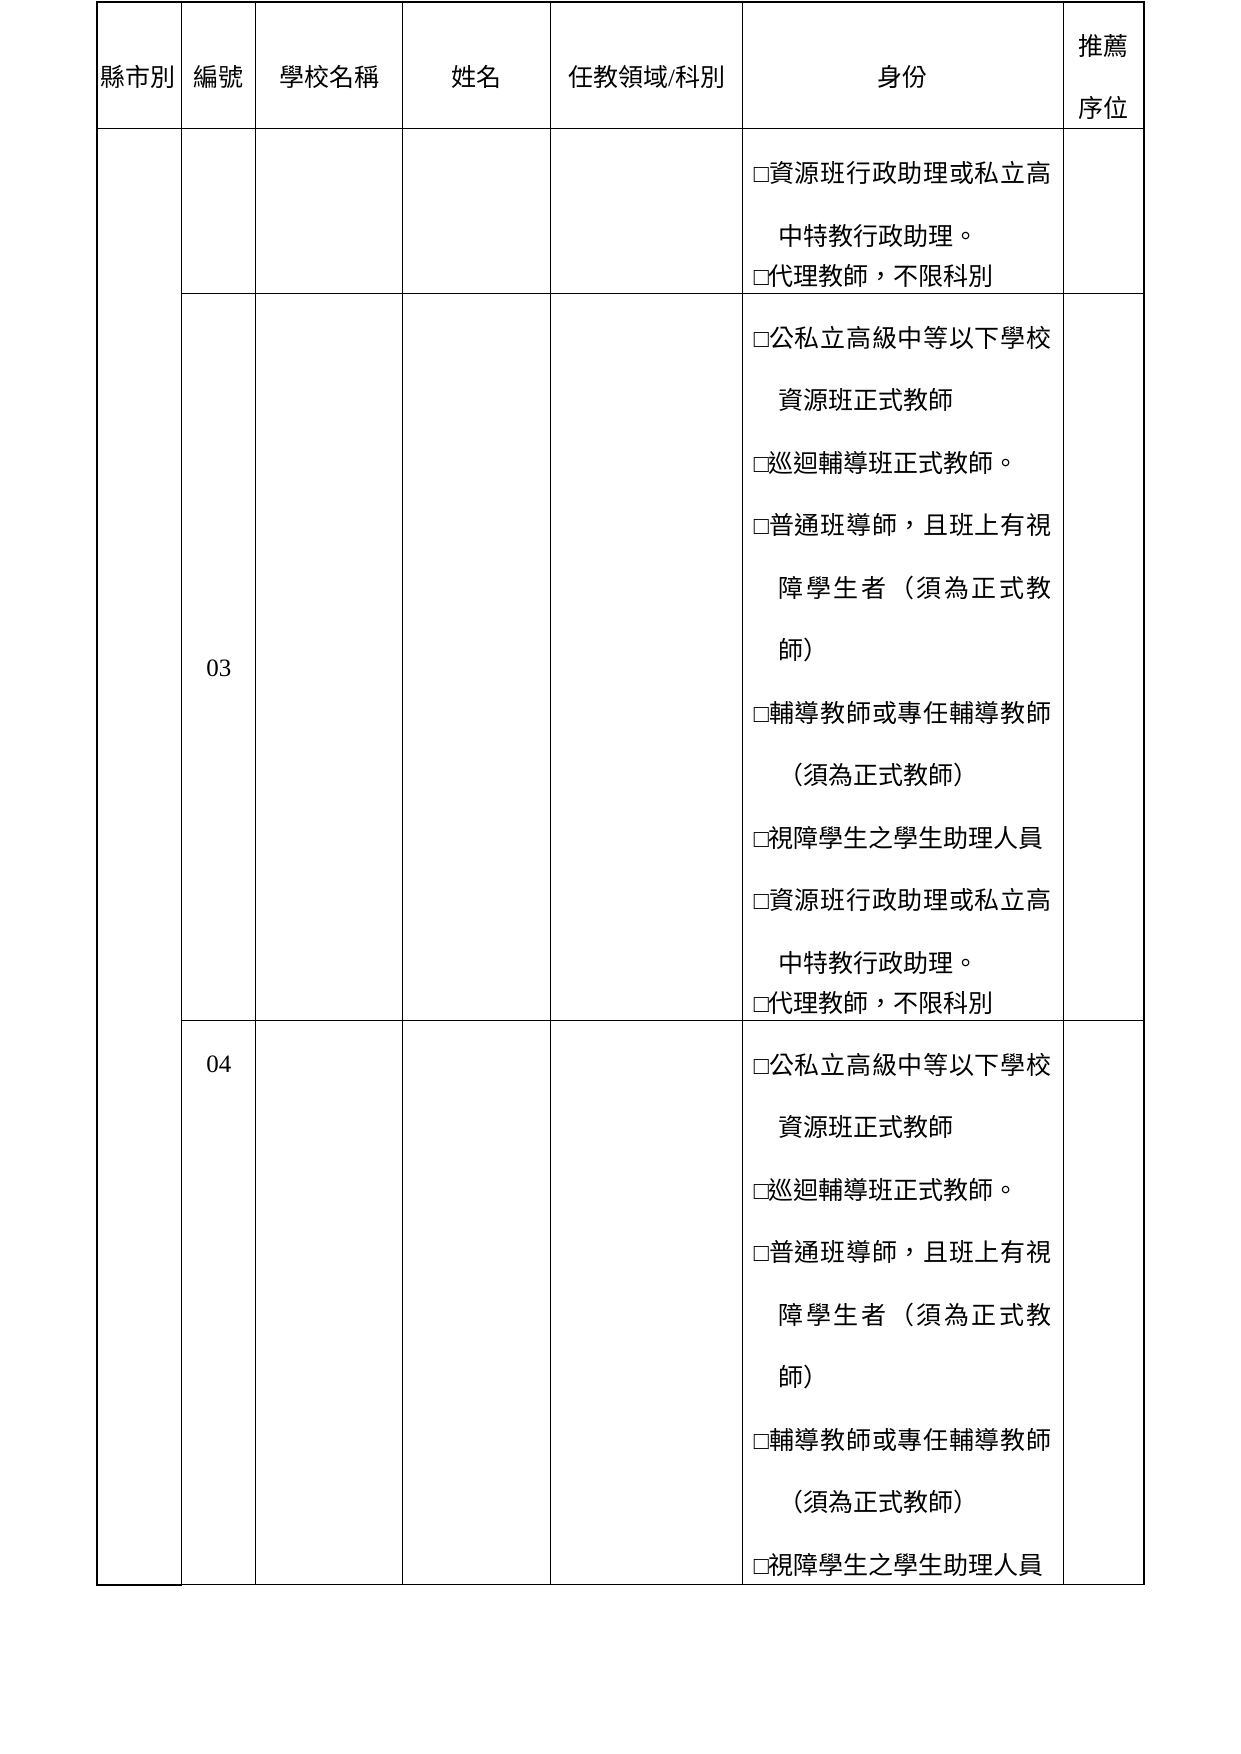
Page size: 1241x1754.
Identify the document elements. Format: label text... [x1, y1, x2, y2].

table_cell [256, 1021, 402, 1584]
table_cell [1064, 1021, 1143, 1584]
table_cell [403, 129, 550, 292]
table_header 任教領域/科別 [551, 3, 742, 128]
table_cell [1064, 129, 1143, 292]
table_cell □公私立高級中等以下學校資源班正式教師 □巡迴輔導班正式教師。 □普通班導師，且班上有視障學生者（須為正式教師） □輔導教師或專任輔導教師（須為正式教師） □視障學生之學生助理人員 [743, 1021, 1063, 1584]
table_cell [551, 294, 742, 1019]
table_cell [182, 129, 255, 292]
table_cell □公私立高級中等以下學校資源班正式教師 □巡迴輔導班正式教師。 □普通班導師，且班上有視障學生者（須為正式教師） □輔導教師或專任輔導教師（須為正式教師） □視障學生之學生助理人員 □資源班行政助理或私立高中特教行政助理。 □代理教師，不限科別 [743, 294, 1063, 1019]
table_cell [403, 1021, 550, 1584]
table_cell [403, 294, 550, 1019]
table_header 學校名稱 [256, 3, 402, 128]
table_header 推薦序位 [1064, 3, 1143, 128]
table_cell [98, 129, 181, 1584]
table_cell [1064, 294, 1143, 1019]
table_header 身份 [743, 3, 1063, 128]
table_header 姓名 [403, 3, 550, 128]
table_header 編號 [182, 3, 255, 128]
table_cell 03 [182, 294, 255, 1019]
table_cell [256, 294, 402, 1019]
table_header 縣市別 [98, 3, 181, 128]
table_cell [551, 129, 742, 292]
table_cell [256, 129, 402, 292]
table_cell [551, 1021, 742, 1584]
table_cell 04 [182, 1021, 255, 1584]
table_cell □資源班行政助理或私立高中特教行政助理。 □代理教師，不限科別 [743, 129, 1063, 292]
